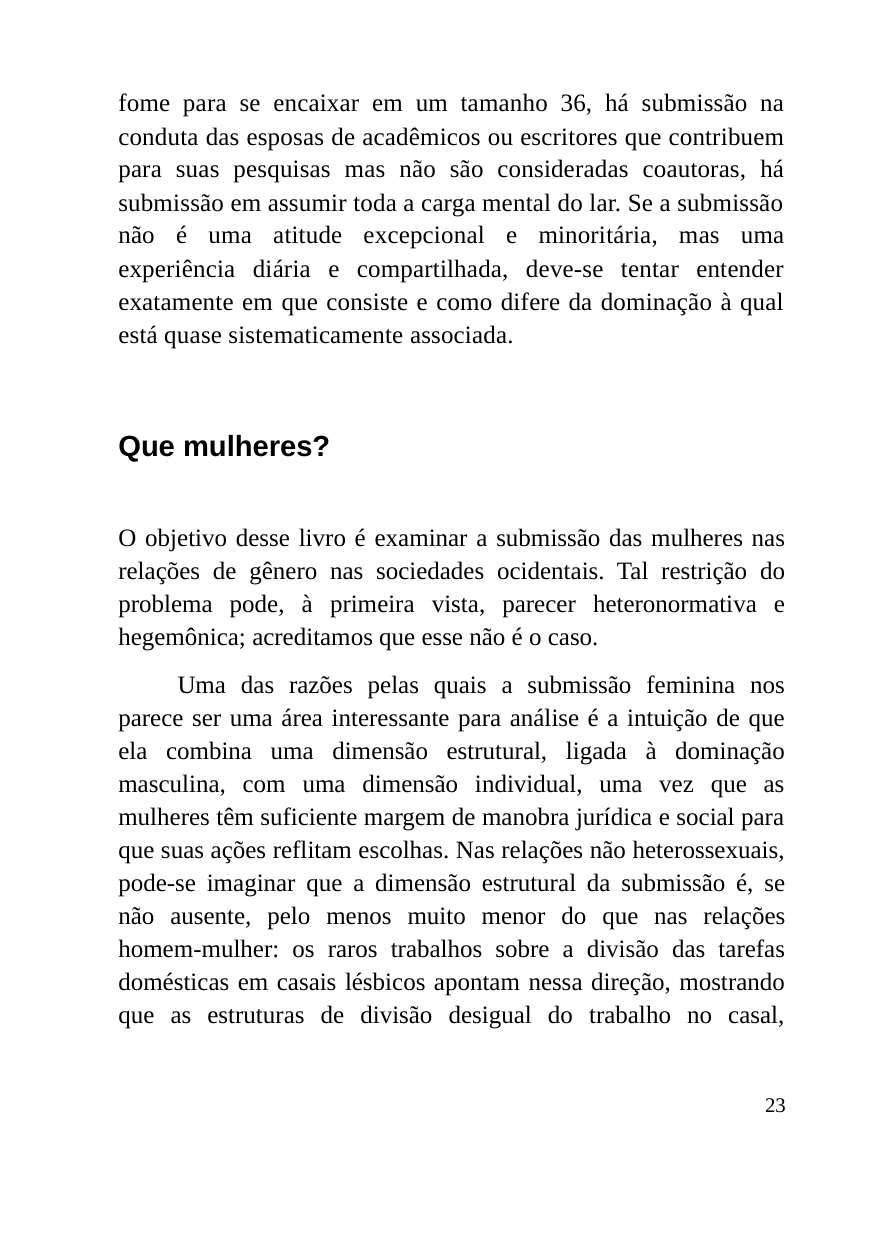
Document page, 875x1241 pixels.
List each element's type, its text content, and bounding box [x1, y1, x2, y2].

text fome para se encaixar em um tamanho 36, há submissão na conduta das esposas de acadêmicos ou escritores que contribuem para suas pesquisas mas não são consideradas coautoras, há submissão em assumir toda a carga mental do lar. Se a submissão não é uma atitude excepcional e minoritária, mas uma experiência diária e compartilhada, deve-se tentar entender exatamente em que consiste e como difere da dominação à qual está quase sistematicamente associada. [118, 88, 786, 348]
subtitle Que mulheres? [118, 429, 786, 463]
text O objetivo desse livro é examinar a submissão das mulheres nas relações de gênero nas sociedades ocidentais. Tal restrição do problema pode, à primeira vista, parecer heteronormativa e hegemônica; acreditamos que esse não é o caso. [118, 523, 786, 651]
text Uma das razões pelas quais a submissão feminina nos parece ser uma área interessante para análise é a intuição de que ela combina uma dimensão estrutural, ligada à dominação masculina, com uma dimensão individual, uma vez que as mulheres têm suficiente margem de manobra jurídica e social para que suas ações reflitam escolhas. Nas relações não heterossexuais, pode-se imaginar que a dimensão estrutural da submissão é, se não ausente, pelo menos muito menor do que nas relações homem-mulher: os raros trabalhos sobre a divisão das tarefas domésticas em casais lésbicos apontam nessa direção, mostrando que as estruturas de divisão desigual do trabalho no casal, [118, 670, 786, 1029]
